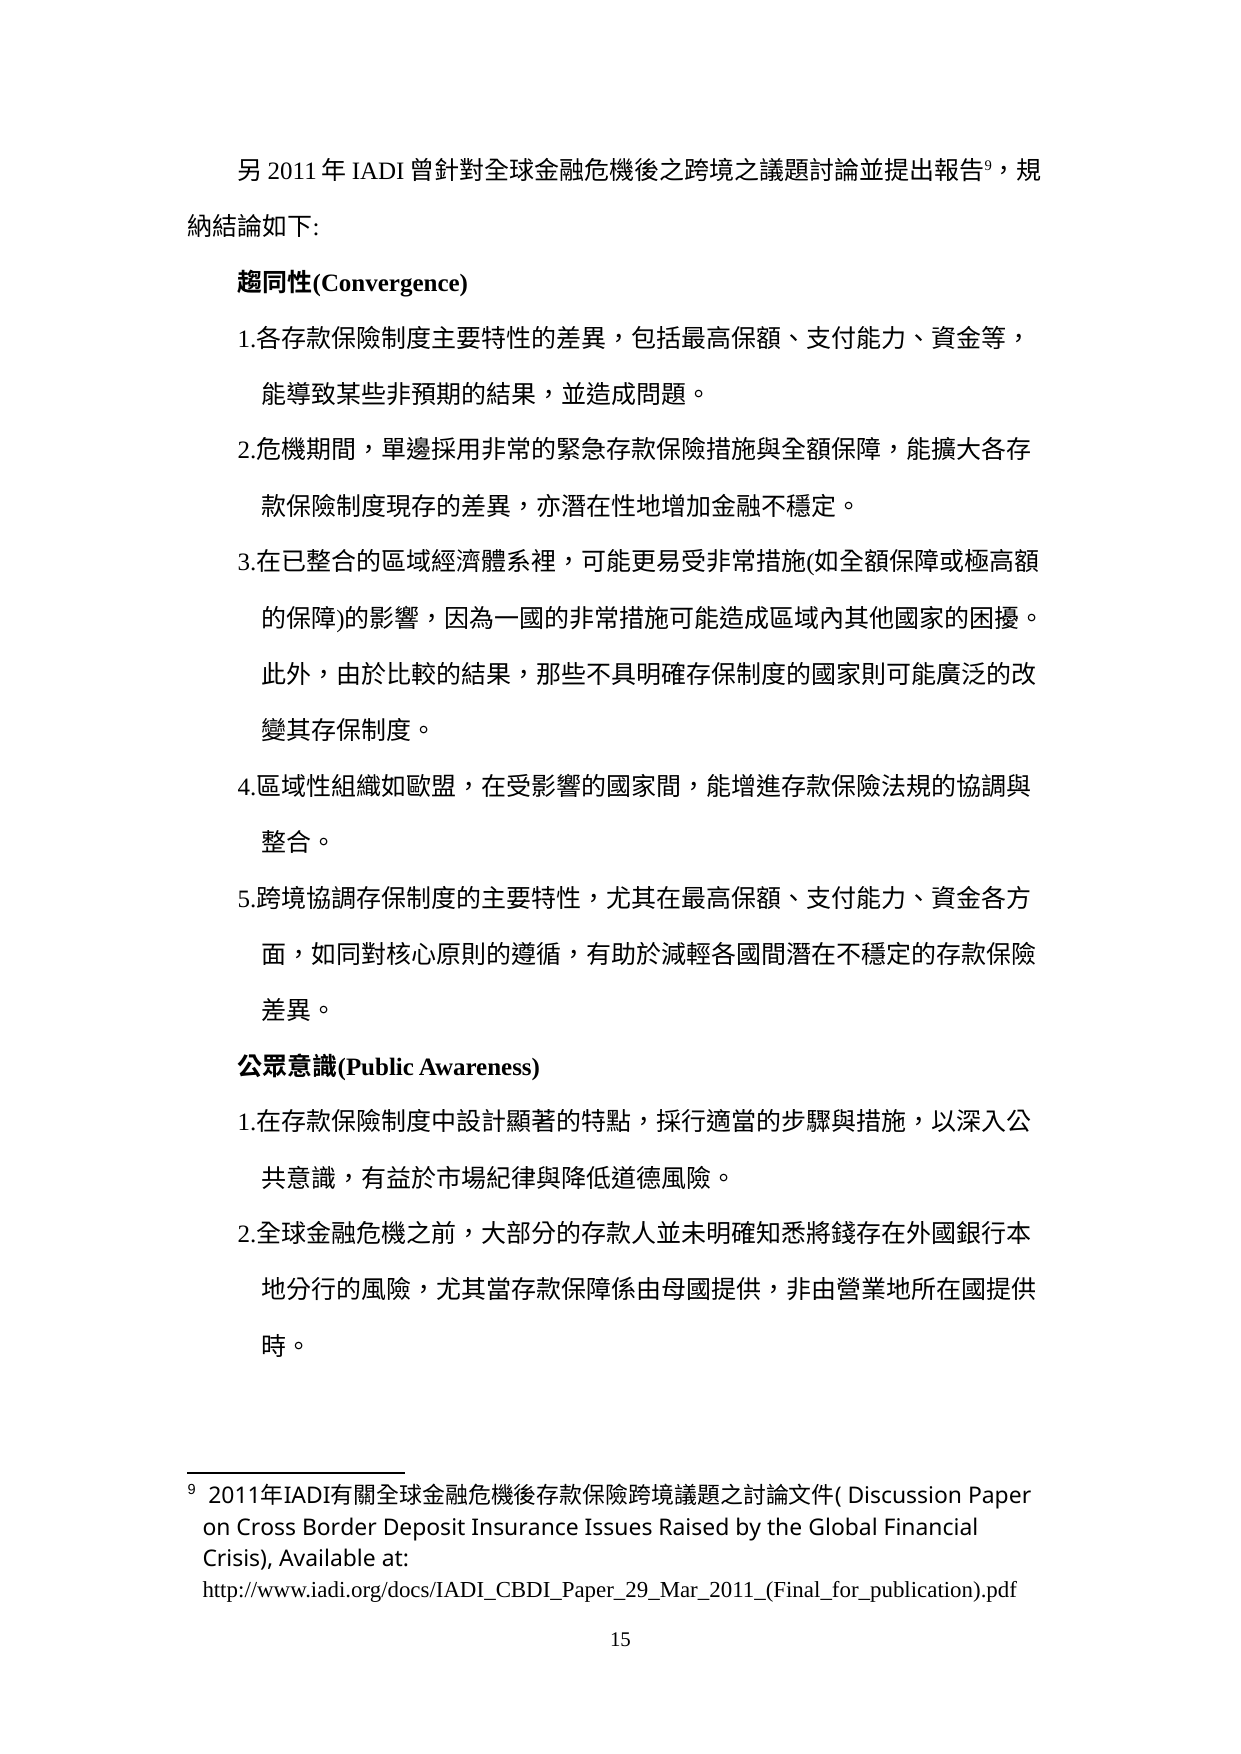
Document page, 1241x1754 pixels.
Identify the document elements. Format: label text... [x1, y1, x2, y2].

text 2.危機期間，單邊採用非常的緊急存款保險措施與全額保障，能擴大各存款保險制度現存的差異，亦潛在性地增加金融不穩定。 [237, 429, 1053, 523]
text 另2011年IADI曾針對全球金融危機後之跨境之議題討論並提出報告，規納結論如下: [187, 150, 1053, 244]
text 4.區域性組織如歐盟，在受影響的國家間，能增進存款保險法規的協調與整合。 [237, 766, 1053, 859]
text 2.全球金融危機之前，大部分的存款人並未明確知悉將錢存在外國銀行本地分行的風險，尤其當存款保障係由母國提供，非由營業地所在國提供時。 [237, 1213, 1053, 1363]
text 1.各存款保險制度主要特性的差異，包括最高保額、支付能力、資金等，能導致某些非預期的結果，並造成問題。 [237, 317, 1053, 411]
text 2011年IADI有關全球金融危機後存款保險跨境議題之討論文件( Discussion Paper on Cross Border Deposit Insurance Issues Raised by the Global Financial Crisis), Available at: [187, 1479, 1053, 1573]
text 趨同性(Convergence) [187, 262, 1053, 299]
text 公眾意識(Public Awareness) [187, 1046, 1053, 1083]
text 5.跨境協調存保制度的主要特性，尤其在最高保額、支付能力、資金各方面，如同對核心原則的遵循，有助於減輕各國間潛在不穩定的存款保險差異。 [237, 877, 1053, 1027]
text 1.在存款保險制度中設計顯著的特點，採行適當的步驟與措施，以深入公共意識，有益於市場紀律與降低道德風險。 [237, 1101, 1053, 1195]
text http://www.iadi.org/docs/IADI_CBDI_Paper_29_Mar_2011_(Final_for_publication).pdf [187, 1573, 1053, 1604]
text 3.在已整合的區域經濟體系裡，可能更易受非常措施(如全額保障或極高額的保障)的影響，因為一國的非常措施可能造成區域內其他國家的困擾。此外，由於比較的結果，那些不具明確存保制度的國家則可能廣泛的改變其存保制度。 [237, 541, 1053, 747]
